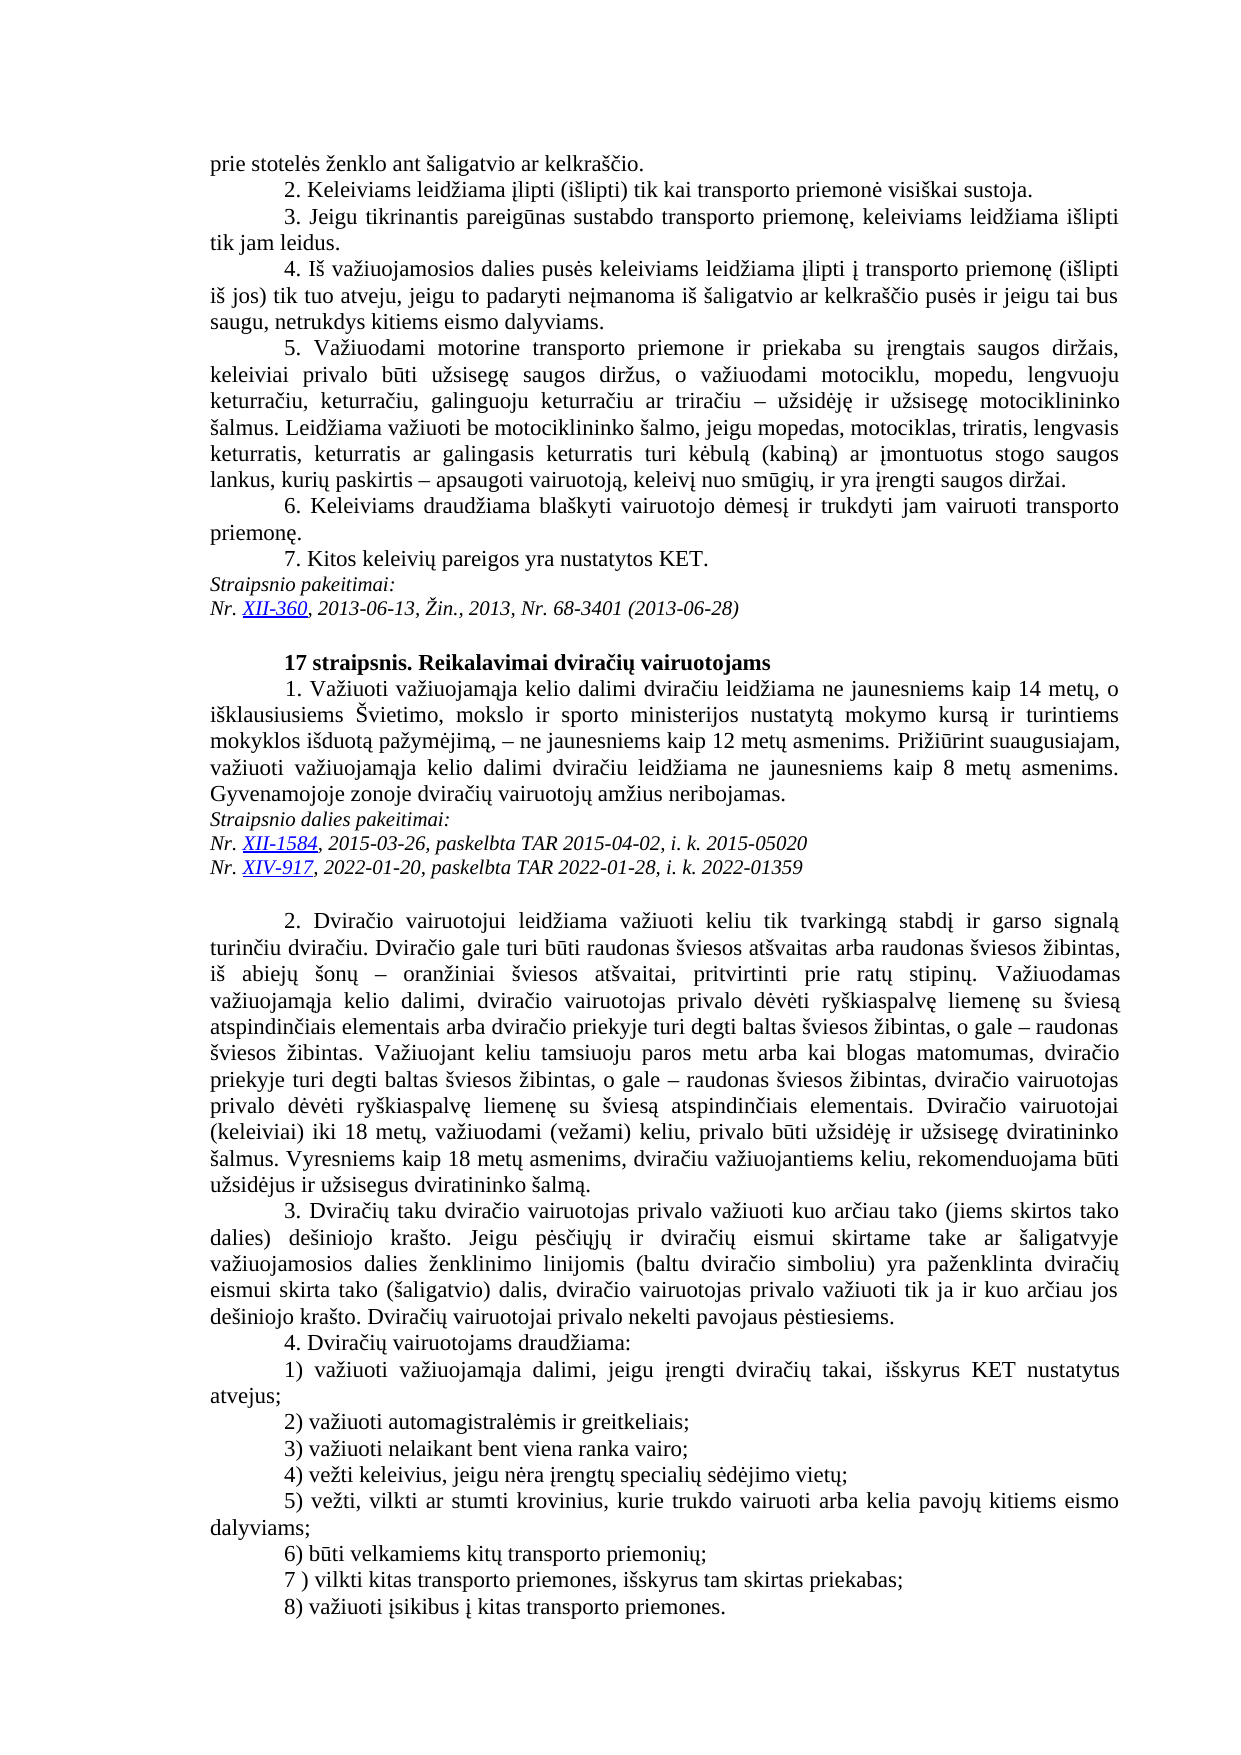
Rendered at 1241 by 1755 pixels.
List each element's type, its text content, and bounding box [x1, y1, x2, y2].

text 4) vežti keleivius, jeigu nėra įrengtų specialių sėdėjimo vietų; [210, 1461, 1120, 1487]
text 17 straipsnis. Reikalavimai dviračių vairuotojams [210, 648, 1120, 675]
text 3. Jeigu tikrinantis pareigūnas sustabdo transporto priemonę, keleiviams leidžiama išlipti tik jam leidus. [210, 203, 1120, 255]
text 6) būti velkamiems kitų transporto priemonių; [210, 1540, 1120, 1566]
text 2. Keleiviams leidžiama įlipti (išlipti) tik kai transporto priemonė visiškai sustoja. [210, 176, 1120, 203]
text 8) važiuoti įsikibus į kitas transporto priemones. [210, 1593, 1120, 1619]
text Nr. XII-1584, 2015-03-26, paskelbta TAR 2015-04-02, i. k. 2015-05020 [210, 831, 1120, 855]
text Straipsnio pakeitimai: [210, 572, 1120, 596]
text 3) važiuoti nelaikant bent viena ranka vairo; [210, 1435, 1120, 1461]
text Straipsnio dalies pakeitimai: [210, 807, 1120, 831]
text prie stotelės ženklo ant šaligatvio ar kelkraščio. [210, 150, 1120, 176]
text 1. Važiuoti važiuojamąja kelio dalimi dviračiu leidžiama ne jaunesniems kaip 14 metų, o išklausiusiems Švietimo, mokslo ir sporto ministerijos nustatytą mokymo kursą ir turintiems mokyklos išduotą pažymėjimą, – ne jaunesniems kaip 12 metų asmenims. Prižiūrint suaugusiajam, važiuoti važiuojamąja kelio dalimi dviračiu leidžiama ne jaunesniems kaip 8 metų asmenims. Gyvenamojoje zonoje dviračių vairuotojų amžius neribojamas. [210, 675, 1120, 807]
text 1) važiuoti važiuojamąja dalimi, jeigu įrengti dviračių takai, išskyrus KET nustatytus atvejus; [210, 1356, 1120, 1408]
text 2) važiuoti automagistralėmis ir greitkeliais; [210, 1408, 1120, 1435]
text 7 ) vilkti kitas transporto priemones, išskyrus tam skirtas priekabas; [210, 1566, 1120, 1593]
text 5) vežti, vilkti ar stumti krovinius, kurie trukdo vairuoti arba kelia pavojų kitiems eismo dalyviams; [210, 1487, 1120, 1540]
text 6. Keleiviams draudžiama blaškyti vairuotojo dėmesį ir trukdyti jam vairuoti transporto priemonę. [210, 493, 1120, 545]
text 5. Važiuodami motorine transporto priemone ir priekaba su įrengtais saugos diržais, keleiviai privalo būti užsisegę saugos diržus, o važiuodami motociklu, mopedu, lengvuoju keturračiu, keturračiu, galinguoju keturračiu ar triračiu – užsidėję ir užsisegę motociklininko šalmus. Leidžiama važiuoti be motociklininko šalmo, jeigu mopedas, motociklas, triratis, lengvasis keturratis, keturratis ar galingasis keturratis turi kėbulą (kabiną) ar įmontuotus stogo saugos lankus, kurių paskirtis – apsaugoti vairuotoją, keleivį nuo smūgių, ir yra įrengti saugos diržai. [210, 334, 1120, 493]
text Nr. XIV-917, 2022-01-20, paskelbta TAR 2022-01-28, i. k. 2022-01359 [210, 855, 1120, 879]
text 4. Iš važiuojamosios dalies pusės keleiviams leidžiama įlipti į transporto priemonę (išlipti iš jos) tik tuo atveju, jeigu to padaryti neįmanoma iš šaligatvio ar kelkraščio pusės ir jeigu tai bus saugu, netrukdys kitiems eismo dalyviams. [210, 255, 1120, 334]
text 7. Kitos keleivių pareigos yra nustatytos KET. [210, 545, 1120, 572]
text 3. Dviračių taku dviračio vairuotojas privalo važiuoti kuo arčiau tako (jiems skirtos tako dalies) dešiniojo krašto. Jeigu pėsčiųjų ir dviračių eismui skirtame take ar šaligatvyje važiuojamosios dalies ženklinimo linijomis (baltu dviračio simboliu) yra paženklinta dviračių eismui skirta tako (šaligatvio) dalis, dviračio vairuotojas privalo važiuoti tik ja ir kuo arčiau jos dešiniojo krašto. Dviračių vairuotojai privalo nekelti pavojaus pėstiesiems. [210, 1197, 1120, 1329]
text 2. Dviračio vairuotojui leidžiama važiuoti keliu tik tvarkingą stabdį ir garso signalą turinčiu dviračiu. Dviračio gale turi būti raudonas šviesos atšvaitas arba raudonas šviesos žibintas, iš abiejų šonų – oranžiniai šviesos atšvaitai, pritvirtinti prie ratų stipinų. Važiuodamas važiuojamąja kelio dalimi, dviračio vairuotojas privalo dėvėti ryškiaspalvę liemenę su šviesą atspindinčiais elementais arba dviračio priekyje turi degti baltas šviesos žibintas, o gale – raudonas šviesos žibintas. Važiuojant keliu tamsiuoju paros metu arba kai blogas matomumas, dviračio priekyje turi degti baltas šviesos žibintas, o gale – raudonas šviesos žibintas, dviračio vairuotojas privalo dėvėti ryškiaspalvę liemenę su šviesą atspindinčiais elementais. Dviračio vairuotojai (keleiviai) iki 18 metų, važiuodami (vežami) keliu, privalo būti užsidėję ir užsisegę dviratininko šalmus. Vyresniems kaip 18 metų asmenims, dviračiu važiuojantiems keliu, rekomenduojama būti užsidėjus ir užsisegus dviratininko šalmą. [210, 908, 1120, 1197]
text 4. Dviračių vairuotojams draudžiama: [210, 1329, 1120, 1356]
text Nr. XII-360, 2013-06-13, Žin., 2013, Nr. 68-3401 (2013-06-28) [210, 596, 1120, 620]
